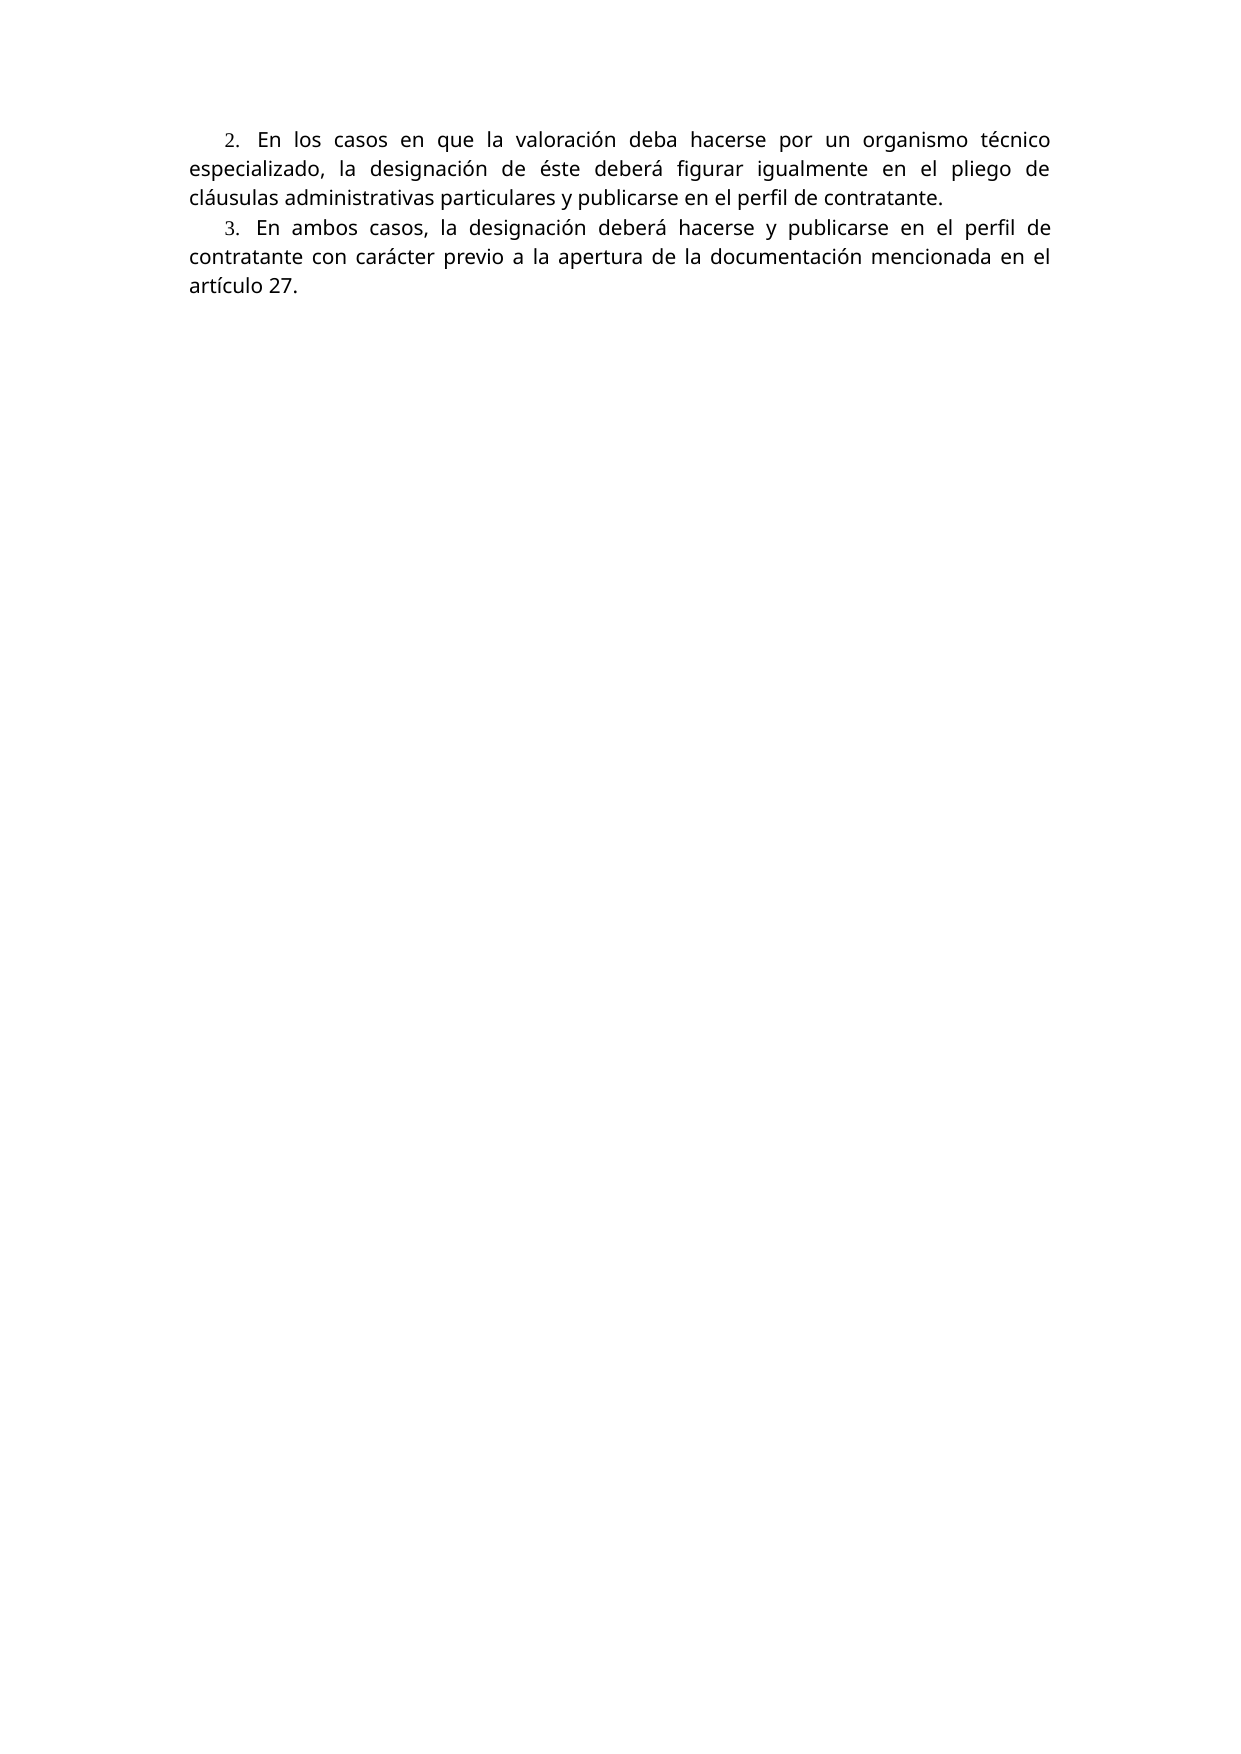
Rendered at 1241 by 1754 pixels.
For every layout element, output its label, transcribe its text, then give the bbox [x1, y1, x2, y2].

list En ambos casos, la designación deberá hacerse y publicarse en el perfil de contratante con carácter previo a la apertura de la documentación mencionada en el artículo 27. [189, 213, 1051, 300]
list En los casos en que la valoración deba hacerse por un organismo técnico especializado, la designación de éste deberá figurar igualmente en el pliego de cláusulas administrativas particulares y publicarse en el perfil de contratante. [189, 125, 1051, 212]
